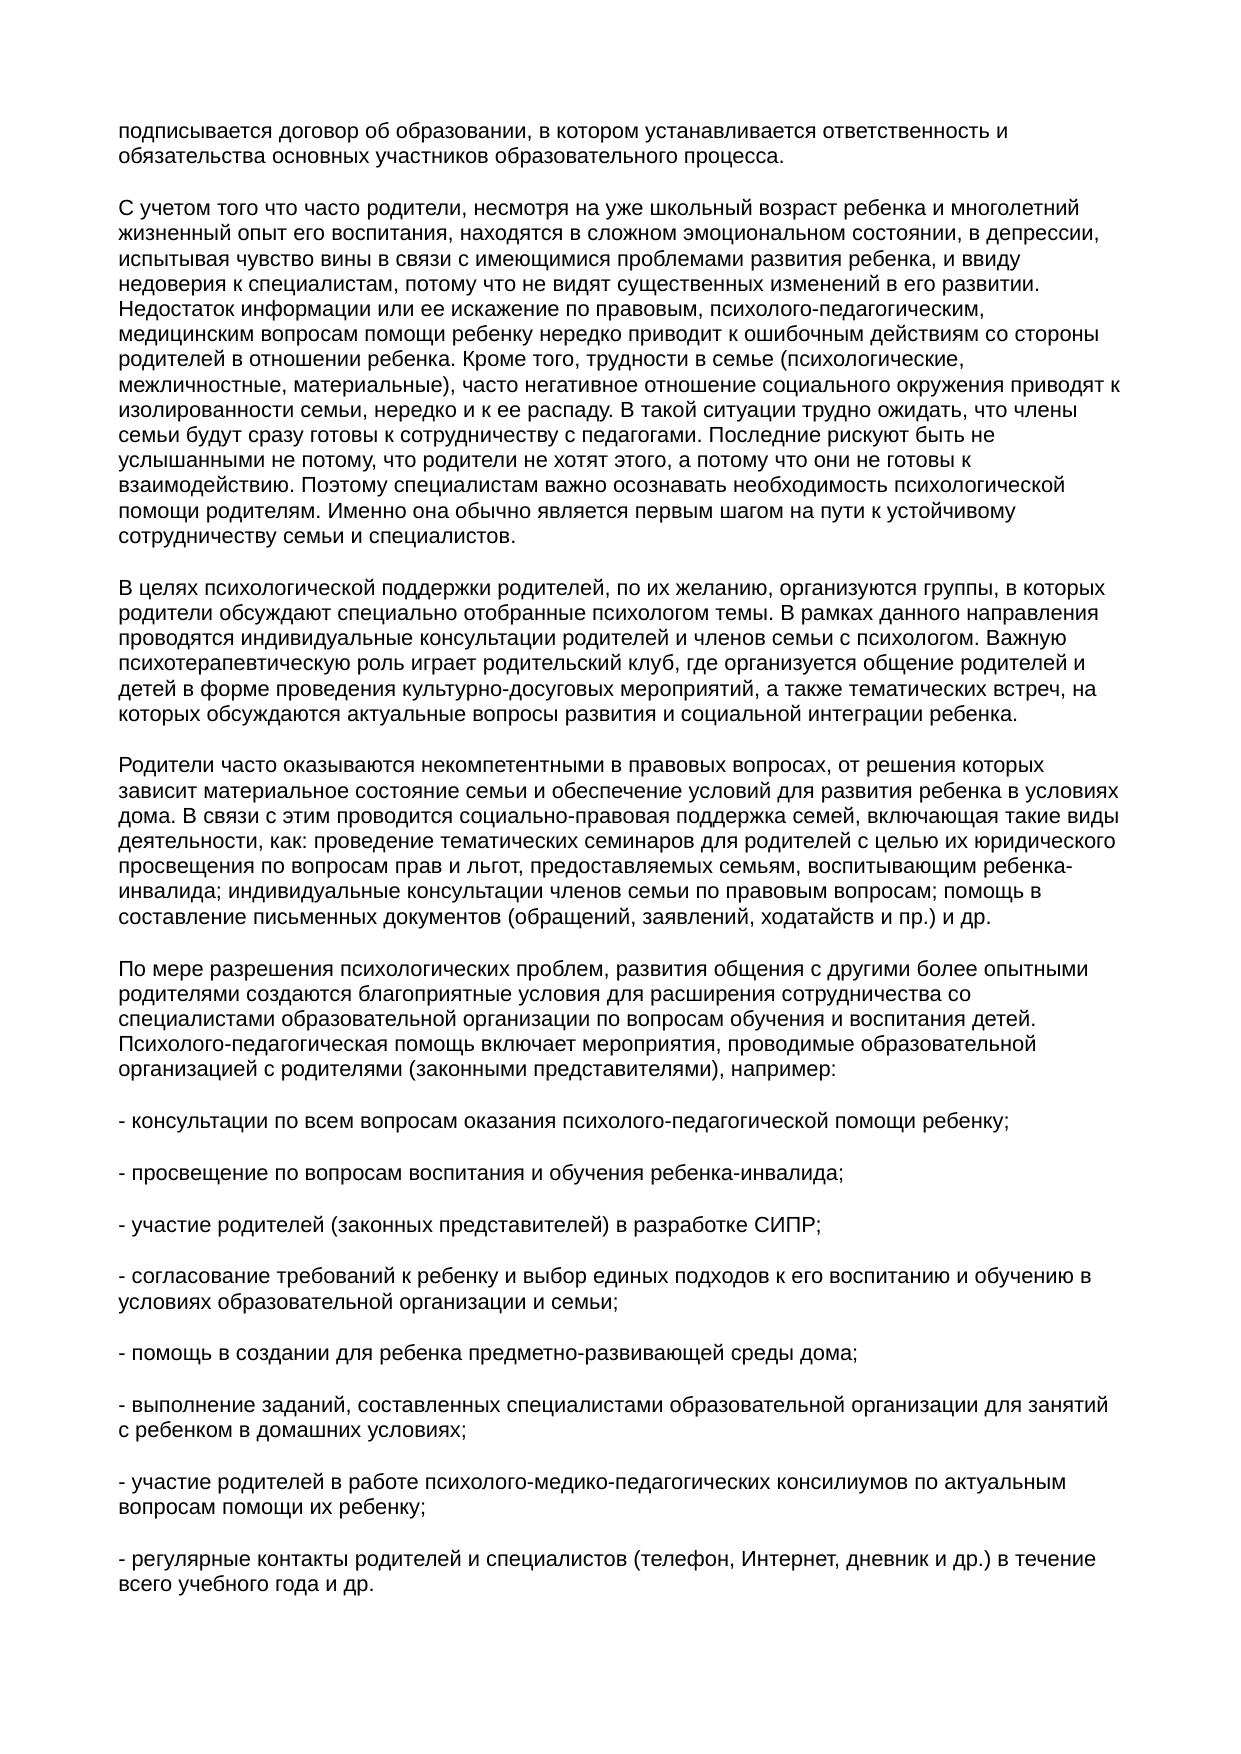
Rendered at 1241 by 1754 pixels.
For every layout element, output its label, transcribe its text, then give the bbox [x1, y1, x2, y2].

text - просвещение по вопросам воспитания и обучения ребенка-инвалида; [118, 1160, 1122, 1185]
text - консультации по всем вопросам оказания психолого-педагогической помощи ребенку; [118, 1108, 1122, 1133]
text - выполнение заданий, составленных специалистами образовательной организации для занятий с ребенком в домашних условиях; [118, 1392, 1122, 1442]
text Родители часто оказываются некомпетентными в правовых вопросах, от решения которых зависит материальное состояние семьи и обеспечение условий для развития ребенка в условиях дома. В связи с этим проводится социально-правовая поддержка семей, включающая такие виды деятельности, как: проведение тематических семинаров для родителей с целью их юридического просвещения по вопросам прав и льгот, предоставляемых семьям, воспитывающим ребенка-инвалида; индивидуальные консультации членов семьи по правовым вопросам; помощь в составление письменных документов (обращений, заявлений, ходатайств и пр.) и др. [118, 752, 1122, 929]
text - согласование требований к ребенку и выбор единых подходов к его воспитанию и обучению в условиях образовательной организации и семьи; [118, 1263, 1122, 1314]
text - помощь в создании для ребенка предметно-развивающей среды дома; [118, 1340, 1122, 1366]
text - участие родителей в работе психолого-медико-педагогических консилиумов по актуальным вопросам помощи их ребенку; [118, 1469, 1122, 1519]
text В целях психологической поддержки родителей, по их желанию, организуются группы, в которых родители обсуждают специально отобранные психологом темы. В рамках данного направления проводятся индивидуальные консультации родителей и членов семьи с психологом. Важную психотерапевтическую роль играет родительский клуб, где организуется общение родителей и детей в форме проведения культурно-досуговых мероприятий, а также тематических встреч, на которых обсуждаются актуальные вопросы развития и социальной интеграции ребенка. [118, 574, 1122, 726]
text - регулярные контакты родителей и специалистов (телефон, Интернет, дневник и др.) в течение всего учебного года и др. [118, 1546, 1122, 1596]
text По мере разрешения психологических проблем, развития общения с другими более опытными родителями создаются благоприятные условия для расширения сотрудничества со специалистами образовательной организации по вопросам обучения и воспитания детей. Психолого-педагогическая помощь включает мероприятия, проводимые образовательной организацией с родителями (законными представителями), например: [118, 955, 1122, 1081]
text подписывается договор об образовании, в котором устанавливается ответственность и обязательства основных участников образовательного процесса. [118, 118, 1122, 168]
text - участие родителей (законных представителей) в разработке СИПР; [118, 1212, 1122, 1237]
text С учетом того что часто родители, несмотря на уже школьный возраст ребенка и многолетний жизненный опыт его воспитания, находятся в сложном эмоциональном состоянии, в депрессии, испытывая чувство вины в связи с имеющимися проблемами развития ребенка, и ввиду недоверия к специалистам, потому что не видят существенных изменений в его развитии. Недостаток информации или ее искажение по правовым, психолого-педагогическим, медицинским вопросам помощи ребенку нередко приводит к ошибочным действиям со стороны родителей в отношении ребенка. Кроме того, трудности в семье (психологические, межличностные, материальные), часто негативное отношение социального окружения приводят к изолированности семьи, нередко и к ее распаду. В такой ситуации трудно ожидать, что члены семьи будут сразу готовы к сотрудничеству с педагогами. Последние рискуют быть не услышанными не потому, что родители не хотят этого, а потому что они не готовы к взаимодействию. Поэтому специалистам важно осознавать необходимость психологической помощи родителям. Именно она обычно является первым шагом на пути к устойчивому сотрудничеству семьи и специалистов. [118, 195, 1122, 548]
